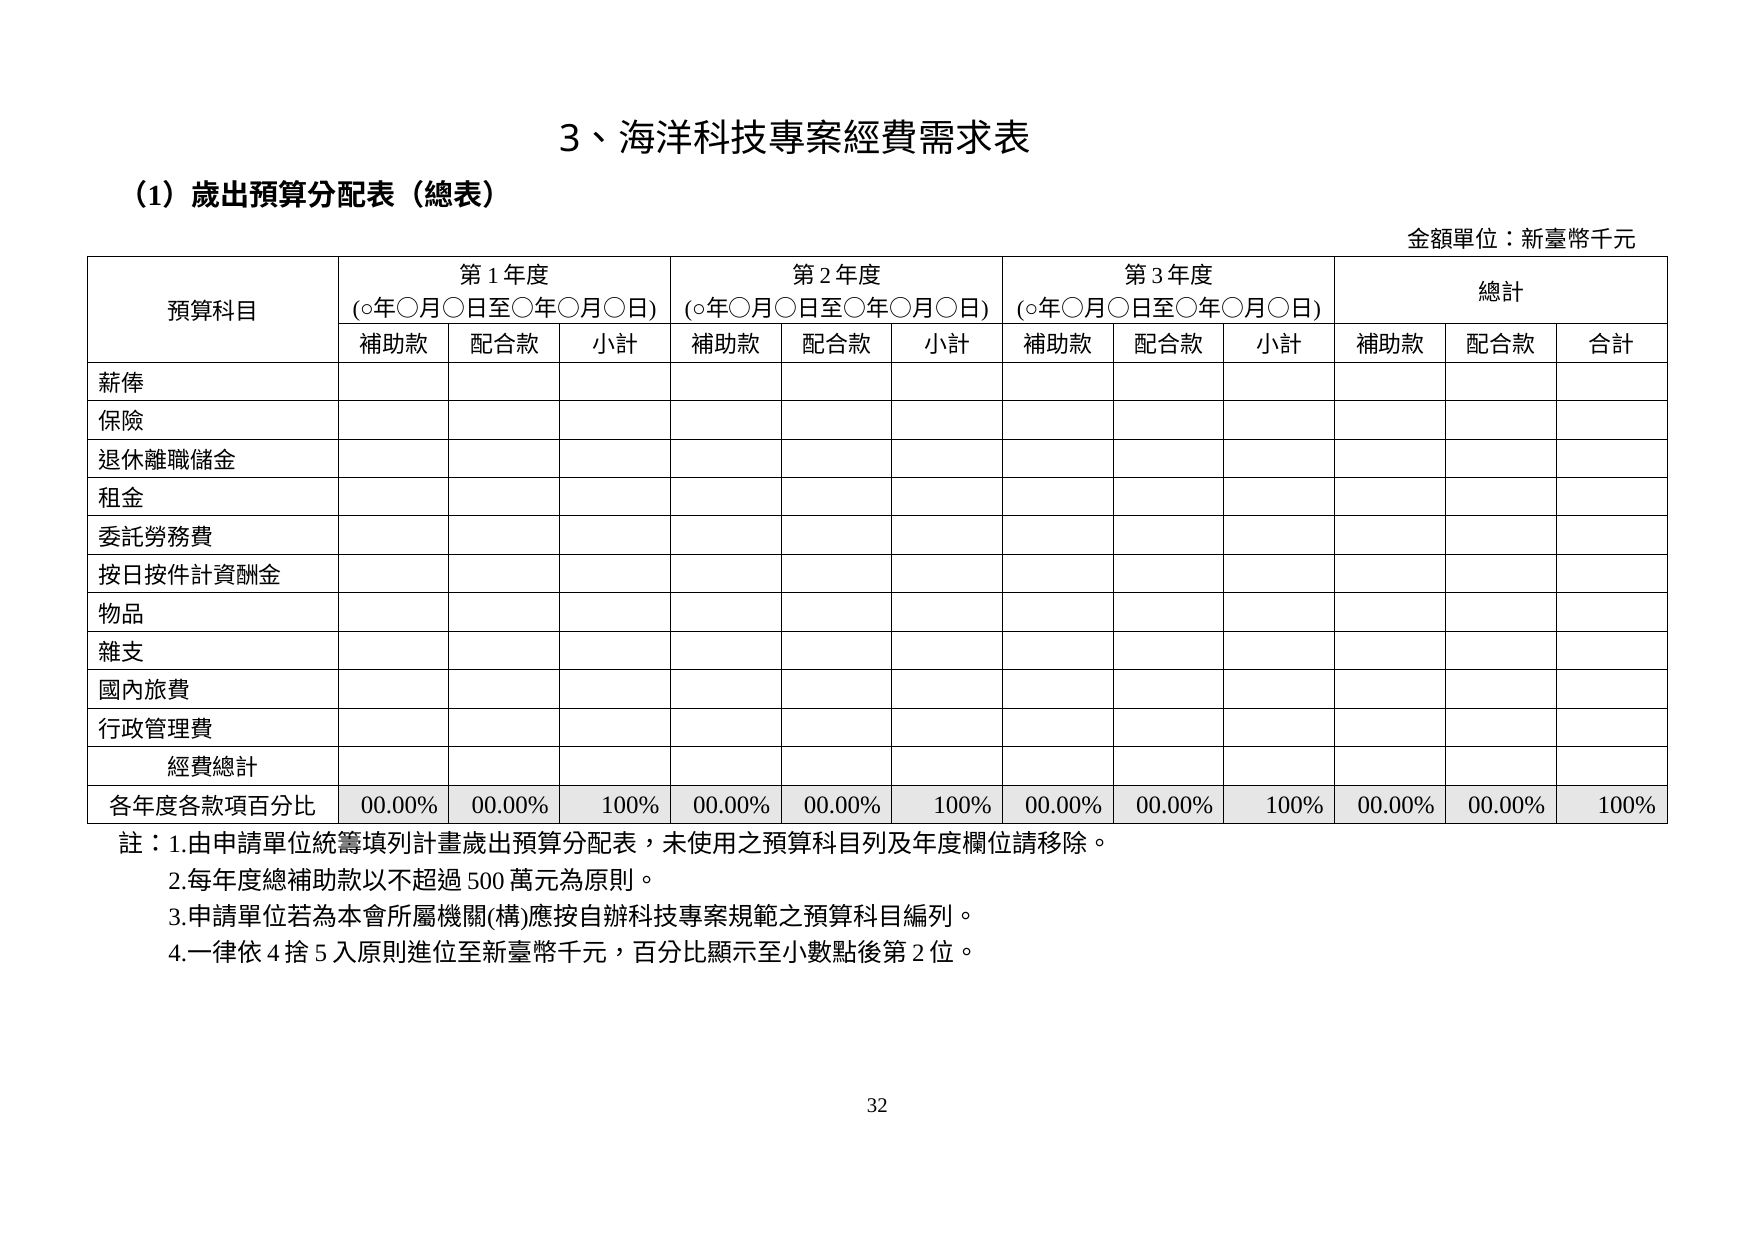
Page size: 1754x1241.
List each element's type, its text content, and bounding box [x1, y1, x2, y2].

table_cell [1224, 555, 1334, 592]
table_cell 各年度各款項百分比 [88, 786, 338, 823]
table_cell 00.00% [449, 786, 559, 823]
table_cell [1557, 632, 1667, 669]
table_cell [1446, 363, 1556, 400]
table_cell [1446, 555, 1556, 592]
table_cell [1446, 670, 1556, 708]
table_cell [1446, 516, 1556, 554]
table_cell [1003, 363, 1113, 400]
table_cell [449, 632, 559, 669]
table_cell 00.00% [671, 786, 781, 823]
table_cell [1557, 670, 1667, 708]
table_cell 00.00% [782, 786, 891, 823]
table_cell [1557, 709, 1667, 746]
table_cell [560, 478, 670, 515]
table_cell [560, 593, 670, 631]
table_cell 配合款 [1446, 324, 1556, 362]
table_cell [671, 401, 781, 438]
table_cell [1003, 555, 1113, 592]
table_cell 100% [1224, 786, 1334, 823]
table_cell [560, 440, 670, 477]
table_cell [782, 632, 891, 669]
table_cell [671, 632, 781, 669]
table_cell [560, 709, 670, 746]
table_cell [671, 440, 781, 477]
table_cell [782, 670, 891, 708]
table_cell [1114, 440, 1223, 477]
table_cell [671, 593, 781, 631]
table_cell [782, 401, 891, 438]
table_cell [449, 555, 559, 592]
table_cell 小計 [560, 324, 670, 362]
table_cell [1003, 516, 1113, 554]
table_cell [1003, 593, 1113, 631]
table_cell [449, 593, 559, 631]
table_cell 00.00% [1003, 786, 1113, 823]
table_cell [339, 440, 448, 477]
table_cell 100% [1557, 786, 1667, 823]
table_cell 補助款 [339, 324, 448, 362]
table_cell [449, 478, 559, 515]
table_cell 按日按件計資酬金 [88, 555, 338, 592]
table_cell 100% [892, 786, 1002, 823]
table_cell 100% [560, 786, 670, 823]
table_cell [892, 440, 1002, 477]
table_cell [782, 555, 891, 592]
table_cell [339, 670, 448, 708]
table_cell [1224, 632, 1334, 669]
table_cell [1446, 440, 1556, 477]
list 海洋科技專案經費需求表 [0, 118, 1636, 160]
table_cell [1003, 401, 1113, 438]
table_cell 配合款 [782, 324, 891, 362]
table_cell [782, 440, 891, 477]
table_cell [892, 632, 1002, 669]
table_cell [892, 709, 1002, 746]
table_cell [782, 363, 891, 400]
table_cell [782, 709, 891, 746]
table_cell 補助款 [1003, 324, 1113, 362]
table_cell [339, 709, 448, 746]
table_cell [560, 401, 670, 438]
table_cell [1114, 401, 1223, 438]
table_cell 補助款 [1335, 324, 1445, 362]
table_cell [1335, 632, 1445, 669]
table_cell [782, 516, 891, 554]
table_cell [1446, 593, 1556, 631]
table_cell [782, 593, 891, 631]
table_cell 00.00% [1335, 786, 1445, 823]
table_cell [1224, 709, 1334, 746]
table_cell [1224, 363, 1334, 400]
table_cell [560, 516, 670, 554]
table_cell [1003, 709, 1113, 746]
table_cell 委託勞務費 [88, 516, 338, 554]
table_cell 物品 [88, 593, 338, 631]
table_cell [892, 555, 1002, 592]
table_cell [892, 516, 1002, 554]
table_cell [449, 516, 559, 554]
table_cell [1446, 747, 1556, 784]
table_cell [339, 632, 448, 669]
table_cell 補助款 [671, 324, 781, 362]
table_cell [449, 709, 559, 746]
table_cell 配合款 [449, 324, 559, 362]
table_cell [671, 478, 781, 515]
table_cell [560, 747, 670, 784]
table_cell [1114, 363, 1223, 400]
table_cell [1114, 632, 1223, 669]
list 歲出預算分配表（總表） [118, 172, 1636, 214]
table_cell [892, 401, 1002, 438]
table_cell [892, 670, 1002, 708]
table_cell [1224, 670, 1334, 708]
table_cell 經費總計 [88, 747, 338, 784]
table_cell [892, 363, 1002, 400]
table_cell [671, 555, 781, 592]
table_cell 租金 [88, 478, 338, 515]
table_cell [1446, 632, 1556, 669]
table_cell 薪俸 [88, 363, 338, 400]
table_cell 合計 [1557, 324, 1667, 362]
text 金額單位：新臺幣千元 [118, 214, 1636, 256]
table_header 第2年度 (○年○月○日至○年○月○日) [671, 257, 1002, 323]
table_cell [1003, 632, 1113, 669]
table_cell [892, 478, 1002, 515]
table_cell 行政管理費 [88, 709, 338, 746]
table_cell [671, 670, 781, 708]
table_cell [1114, 478, 1223, 515]
table_cell [671, 709, 781, 746]
table_cell [449, 440, 559, 477]
table_cell [449, 401, 559, 438]
table_cell [782, 478, 891, 515]
table_cell [449, 747, 559, 784]
table_cell [449, 363, 559, 400]
table_cell 保險 [88, 401, 338, 438]
table_cell [339, 593, 448, 631]
table_cell [671, 747, 781, 784]
table_cell [1224, 747, 1334, 784]
table_cell [1335, 709, 1445, 746]
table_cell [339, 516, 448, 554]
table_cell [1114, 747, 1223, 784]
table_cell 退休離職儲金 [88, 440, 338, 477]
table_cell [782, 747, 891, 784]
table_cell [1224, 440, 1334, 477]
table_cell 雜支 [88, 632, 338, 669]
table_header 預算科目 [88, 257, 338, 362]
table_cell [1003, 440, 1113, 477]
table_cell [1335, 555, 1445, 592]
table_cell [1557, 555, 1667, 592]
table_cell [892, 593, 1002, 631]
table_cell 00.00% [339, 786, 448, 823]
table_cell [1114, 516, 1223, 554]
table_cell [671, 363, 781, 400]
table_cell [671, 516, 781, 554]
table_cell 小計 [892, 324, 1002, 362]
table_cell [1335, 440, 1445, 477]
table_cell [1557, 478, 1667, 515]
table_cell [1446, 478, 1556, 515]
table_cell [1114, 593, 1223, 631]
table_cell 00.00% [1446, 786, 1556, 823]
table_cell [339, 363, 448, 400]
table_cell [1446, 709, 1556, 746]
table_cell [560, 670, 670, 708]
table_cell [1114, 555, 1223, 592]
table_cell 配合款 [1114, 324, 1223, 362]
table_cell [1335, 363, 1445, 400]
table_cell [1335, 478, 1445, 515]
table_cell [1557, 401, 1667, 438]
table_cell [1224, 478, 1334, 515]
table_cell [1003, 747, 1113, 784]
table_cell [1114, 670, 1223, 708]
table_cell [1224, 516, 1334, 554]
table_cell 國內旅費 [88, 670, 338, 708]
table_cell [1557, 747, 1667, 784]
table_cell [1335, 401, 1445, 438]
table_cell [1114, 709, 1223, 746]
table_cell 00.00% [1114, 786, 1223, 823]
table_cell [892, 747, 1002, 784]
table_cell [1557, 593, 1667, 631]
table_cell [1003, 478, 1113, 515]
table_cell [339, 401, 448, 438]
table_cell [1557, 363, 1667, 400]
text 3.申請單位若為本會所屬機關(構)應按自辦科技專案規範之預算科目編列。 [168, 896, 1636, 933]
table_cell [560, 632, 670, 669]
table_cell [560, 363, 670, 400]
table_cell [1446, 401, 1556, 438]
table_cell [1557, 516, 1667, 554]
text 註：1.由申請單位統籌填列計畫歲出預算分配表，未使用之預算科目列及年度欄位請移除。 [118, 824, 1636, 860]
table_cell [1335, 747, 1445, 784]
table_header 第1年度 (○年○月○日至○年○月○日) [339, 257, 670, 323]
table_cell [339, 478, 448, 515]
table_cell [1003, 670, 1113, 708]
table_header 第3年度 (○年○月○日至○年○月○日) [1003, 257, 1334, 323]
table_cell 小計 [1224, 324, 1334, 362]
table_header 總計 [1335, 257, 1667, 323]
text 2.每年度總補助款以不超過500萬元為原則。 [168, 860, 1636, 896]
table_cell [1335, 670, 1445, 708]
table_cell [1335, 593, 1445, 631]
text 4.一律依4捨5入原則進位至新臺幣千元，百分比顯示至小數點後第2位。 [168, 933, 1636, 969]
table_cell [1224, 593, 1334, 631]
table_cell [449, 670, 559, 708]
table_cell [339, 747, 448, 784]
table_cell [560, 555, 670, 592]
table_cell [1224, 401, 1334, 438]
table_cell [339, 555, 448, 592]
table_cell [1557, 440, 1667, 477]
table_cell [1335, 516, 1445, 554]
